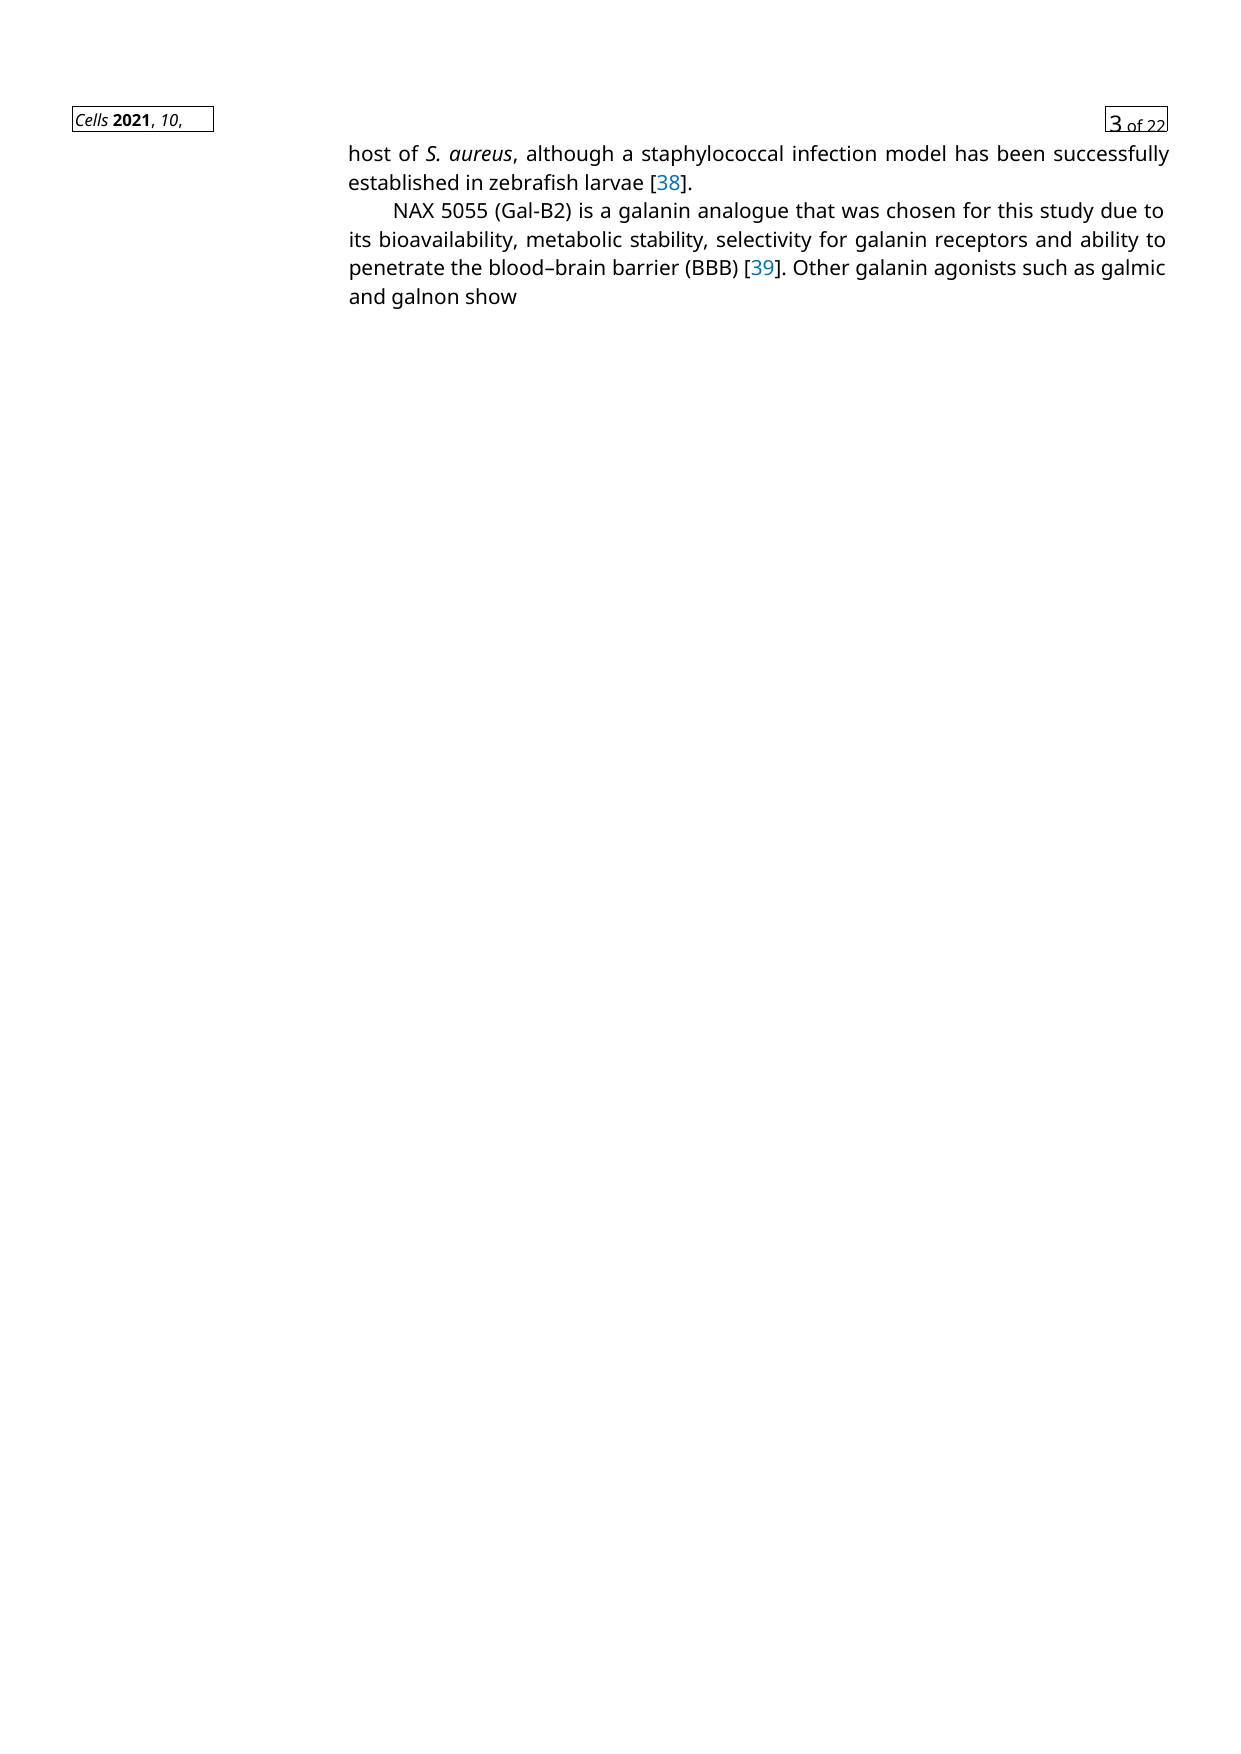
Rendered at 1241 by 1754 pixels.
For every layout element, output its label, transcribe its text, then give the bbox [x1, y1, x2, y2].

text NAX 5055 (Gal-B2) is a galanin analogue that was chosen for this study due to its bioavailability, metabolic stability, selectivity for galanin receptors and ability to penetrate the blood–brain barrier (BBB) [39]. Other galanin agonists such as galmic and galnon show [348, 196, 1166, 310]
text host of S. aureus, although a staphylococcal infection model has been successfully established in zebrafish larvae [38]. [348, 139, 1169, 196]
